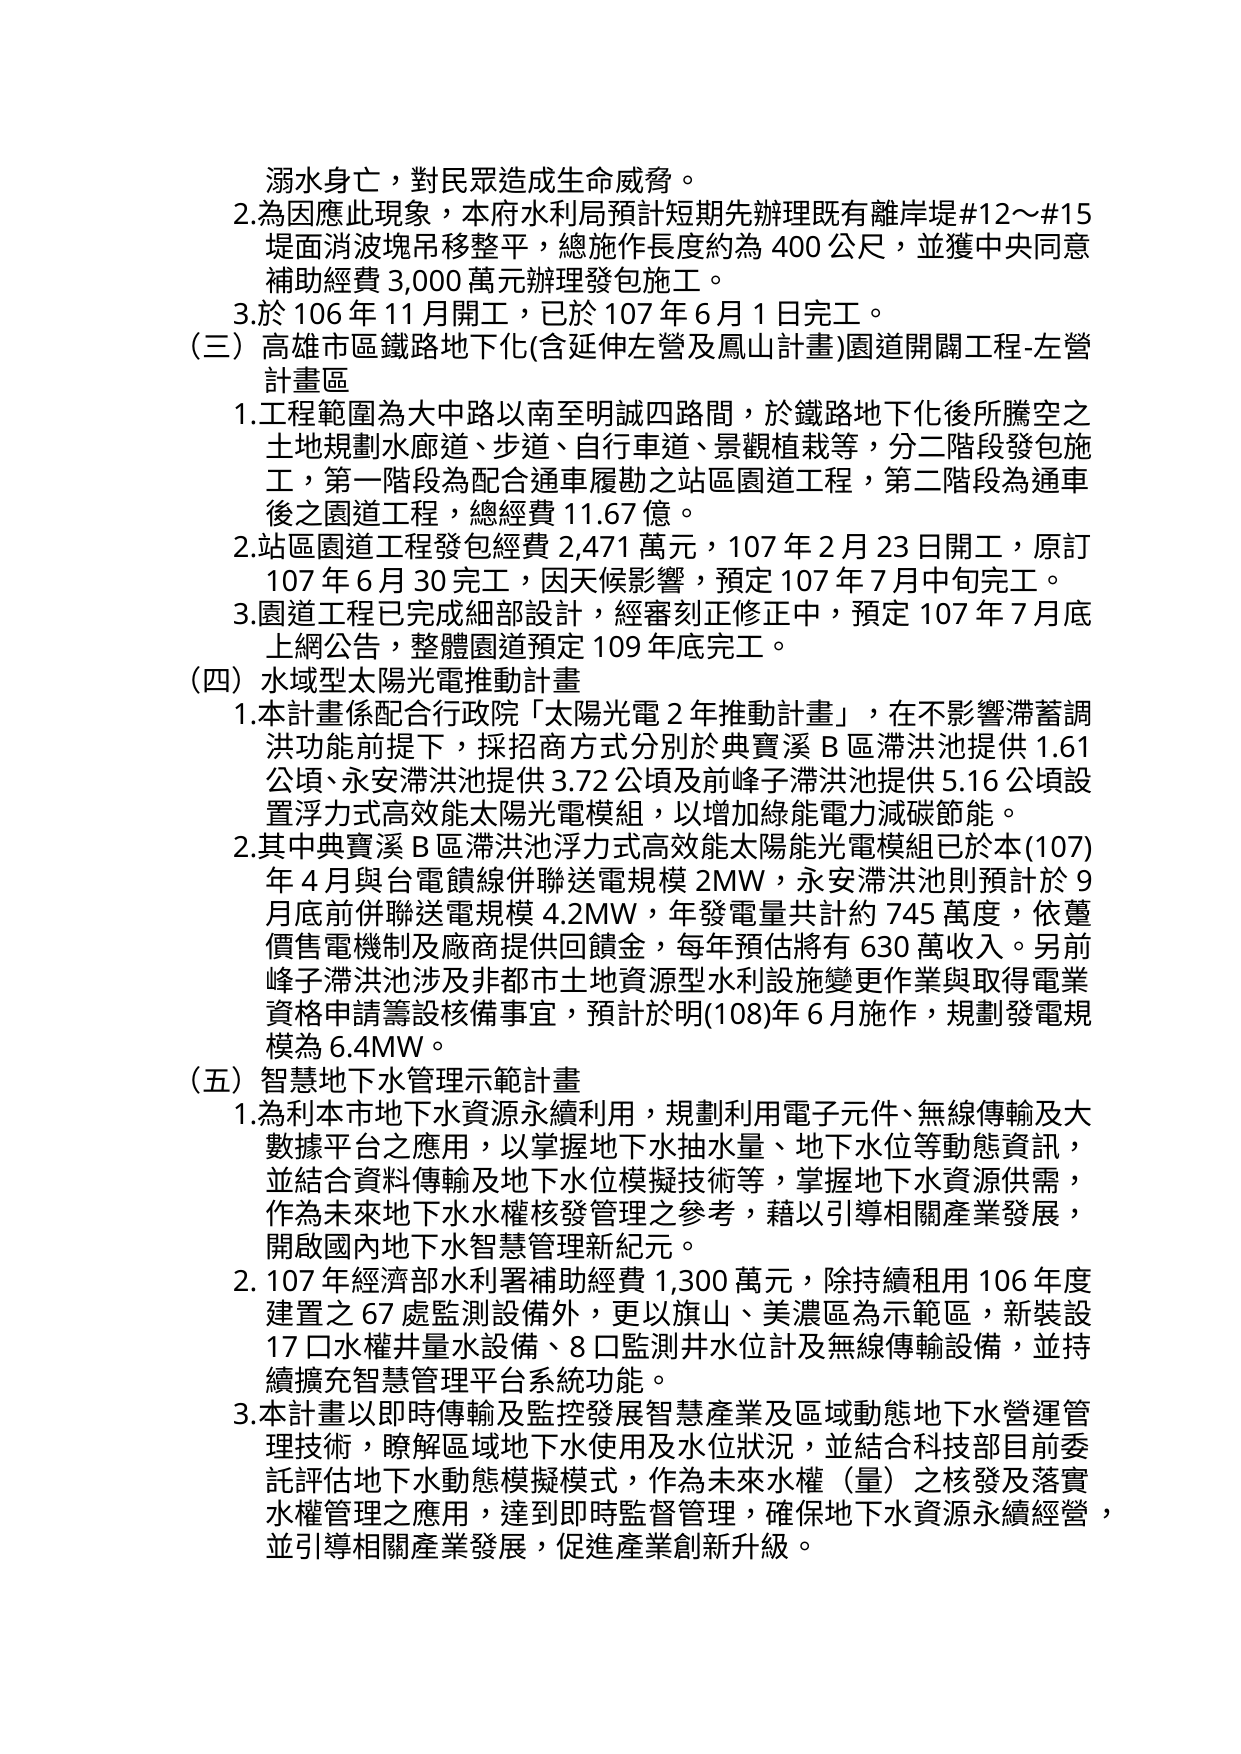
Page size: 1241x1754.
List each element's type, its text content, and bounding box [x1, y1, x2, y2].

text 3.園道工程已完成細部設計，經審刻正修正中，預定107年7月底上網公告，整體園道預定109年底完工。 [233, 598, 1092, 664]
text 1.本計畫係配合行政院「太陽光電2年推動計畫」，在不影響滯蓄調洪功能前提下，採招商方式分別於典寶溪B區滯洪池提供1.61公頃、永安滯洪池提供3.72公頃及前峰子滯洪池提供5.16公頃設置浮力式高效能太陽光電模組，以增加綠能電力減碳節能。 [233, 698, 1092, 831]
text 2. 107年經濟部水利署補助經費1,300萬元，除持續租用106年度建置之67處監測設備外，更以旗山、美濃區為示範區，新裝設17口水權井量水設備、8口監測井水位計及無線傳輸設備，並持續擴充智慧管理平台系統功能。 [233, 1264, 1092, 1398]
text 1.為利本市地下水資源永續利用，規劃利用電子元件、無線傳輸及大數據平台之應用，以掌握地下水抽水量、地下水位等動態資訊，並結合資料傳輸及地下水位模擬技術等，掌握地下水資源供需，作為未來地下水水權核發管理之參考，藉以引導相關產業發展，開啟國內地下水智慧管理新紀元。 [233, 1098, 1092, 1264]
text 2.為因應此現象，本府水利局預計短期先辦理既有離岸堤#12～#15堤面消波塊吊移整平，總施作長度約為400公尺，並獲中央同意補助經費3,000萬元辦理發包施工。 [233, 198, 1092, 298]
text 1.工程範圍為大中路以南至明誠四路間，於鐵路地下化後所騰空之土地規劃水廊道、步道、自行車道、景觀植栽等，分二階段發包施工，第一階段為配合通車履勘之站區園道工程，第二階段為通車後之園道工程，總經費11.67億。 [233, 398, 1092, 531]
text 溺水身亡，對民眾造成生命威脅。 [233, 164, 1092, 198]
text 2.其中典寶溪B區滯洪池浮力式高效能太陽能光電模組已於本(107)年4月與台電饋線併聯送電規模2MW，永安滯洪池則預計於9月底前併聯送電規模4.2MW，年發電量共計約745萬度，依躉價售電機制及廠商提供回饋金，每年預估將有630萬收入。另前峰子滯洪池涉及非都市土地資源型水利設施變更作業與取得電業資格申請籌設核備事宜，預計於明(108)年6月施作，規劃發電規模為6.4MW。 [233, 831, 1092, 1064]
text 2.站區園道工程發包經費2,471萬元，107年2月23日開工，原訂107年6月30完工，因天候影響，預定107年7月中旬完工。 [233, 531, 1092, 598]
text （四）水域型太陽光電推動計畫 [173, 664, 1092, 698]
text 3.本計畫以即時傳輸及監控發展智慧產業及區域動態地下水營運管理技術，瞭解區域地下水使用及水位狀況，並結合科技部目前委託評估地下水動態模擬模式，作為未來水權（量）之核發及落實水權管理之應用，達到即時監督管理，確保地下水資源永續經營，並引導相關產業發展，促進產業創新升級。 [233, 1398, 1092, 1564]
text （五）智慧地下水管理示範計畫 [173, 1064, 1092, 1098]
text 3.於106年11月開工，已於107年6月1日完工。 [233, 298, 1092, 331]
text （三）高雄市區鐵路地下化(含延伸左營及鳳山計畫)園道開闢工程-左營計畫區 [173, 331, 1092, 398]
